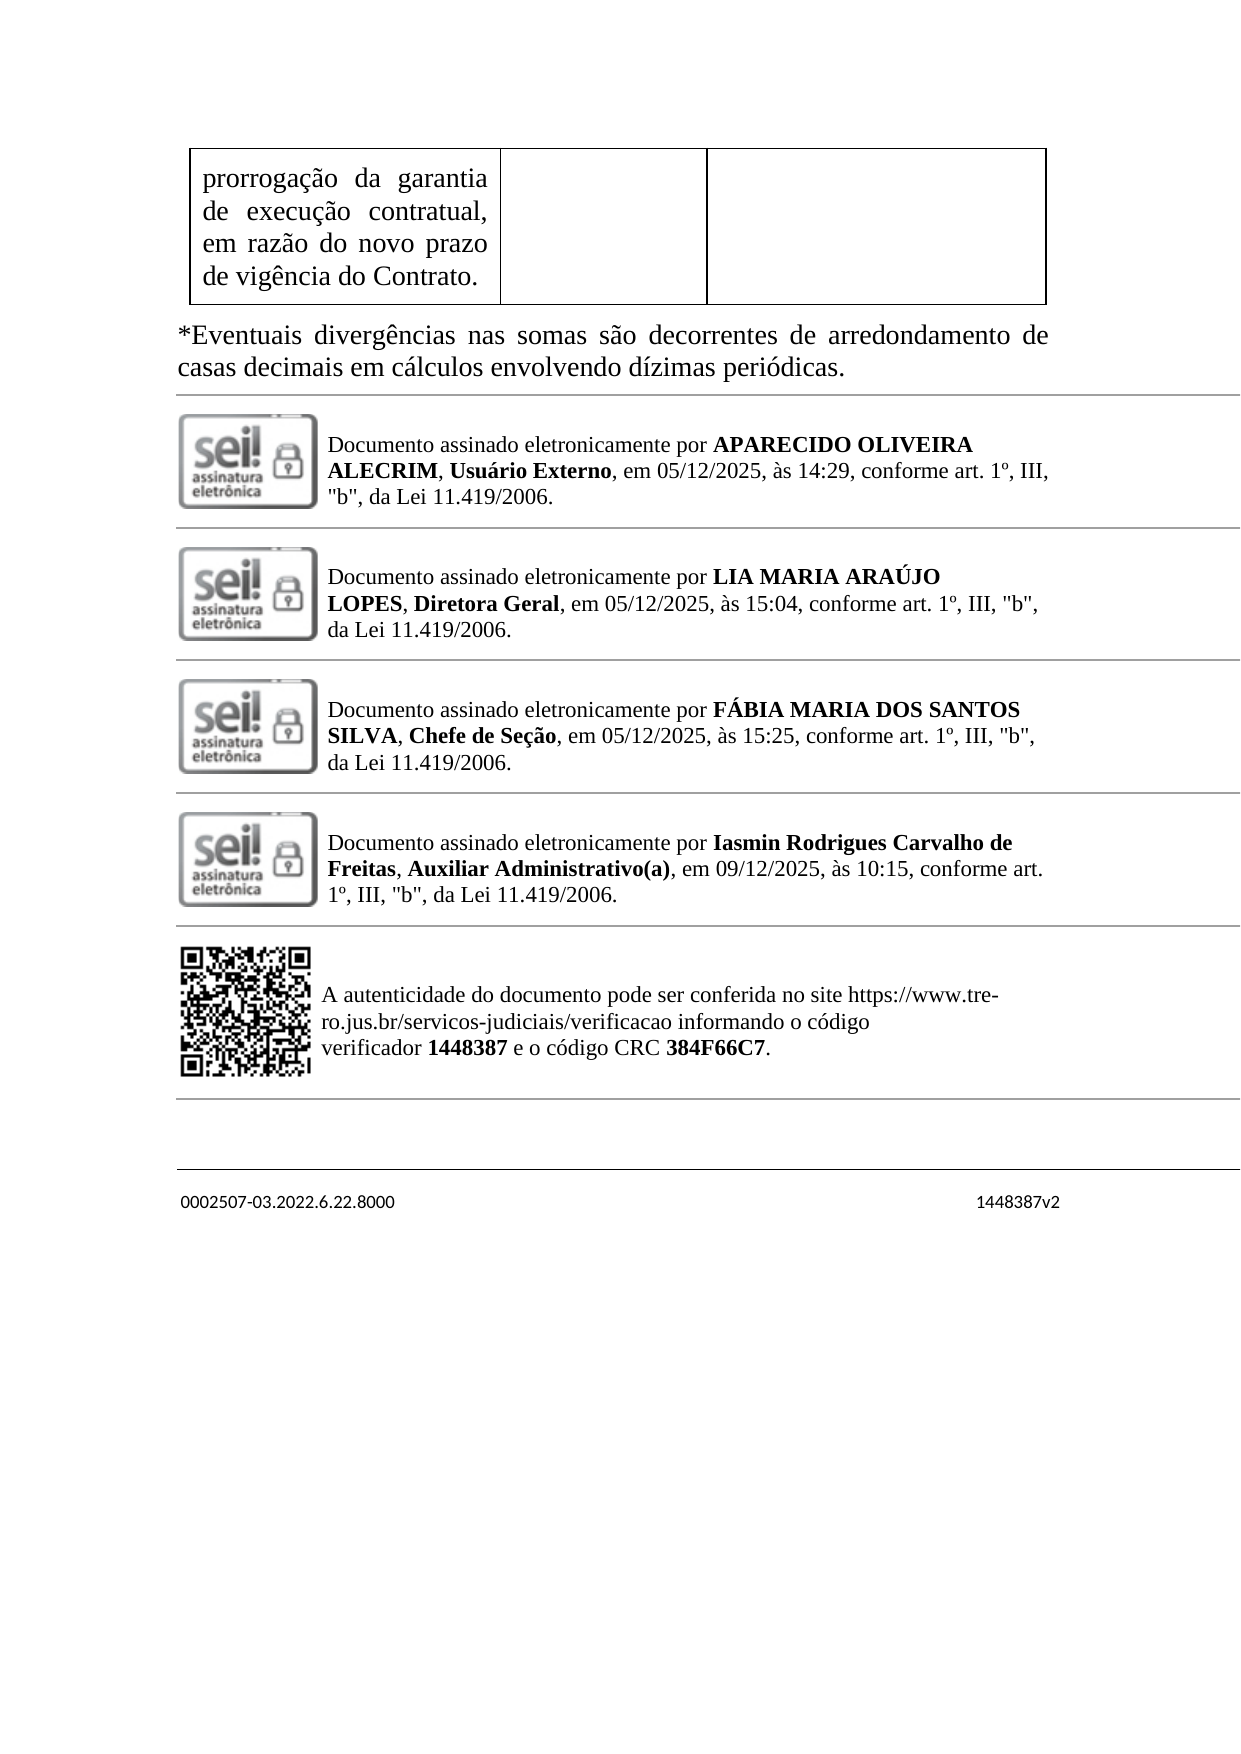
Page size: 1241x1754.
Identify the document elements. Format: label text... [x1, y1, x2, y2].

table_header 1448387v2 [620, 1187, 1063, 1234]
table_cell - [501, 149, 706, 304]
table_header Documento assinado eletronicamente por Iasmin Rodrigues Carvalho de Freitas, Auxiliar Administrativo(a), em 09/12/2025, às 10:15, conforme art. 1º, III, "b", da Lei 11.419/2006. [326, 811, 1063, 925]
text *Eventuais divergências nas somas são decorrentes de arredondamento de casas decimais em cálculos envolvendo dízimas periódicas. [177, 318, 1051, 382]
table_header Documento assinado eletronicamente por FÁBIA MARIA DOS SANTOS SILVA, Chefe de Seção, em 05/12/2025, às 15:25, conforme art. 1º, III, "b", da Lei 11.419/2006. [326, 678, 1063, 792]
table_header [177, 811, 326, 925]
table_header [177, 678, 326, 792]
table_header A autenticidade do documento pode ser conferida no site https://www.tre-ro.jus.br/servicos-judiciais/verificacao informando o código verificador 1448387 e o código CRC 384F66C7. [319, 944, 1063, 1098]
table_header [177, 546, 326, 659]
table_header [177, 413, 326, 527]
table_header [177, 944, 319, 1098]
table_header Documento assinado eletronicamente por APARECIDO OLIVEIRA ALECRIM, Usuário Externo, em 05/12/2025, às 14:29, conforme art. 1º, III, "b", da Lei 11.419/2006. [326, 413, 1063, 527]
table_cell prorrogação da garantia de execução contratual, em razão do novo prazo de vigência do Contrato. [191, 149, 500, 304]
table_cell - [708, 149, 1045, 304]
table_header 0002507-03.2022.6.22.8000 [177, 1187, 620, 1234]
table_header Documento assinado eletronicamente por LIA MARIA ARAÚJO LOPES, Diretora Geral, em 05/12/2025, às 15:04, conforme art. 1º, III, "b", da Lei 11.419/2006. [326, 546, 1063, 659]
